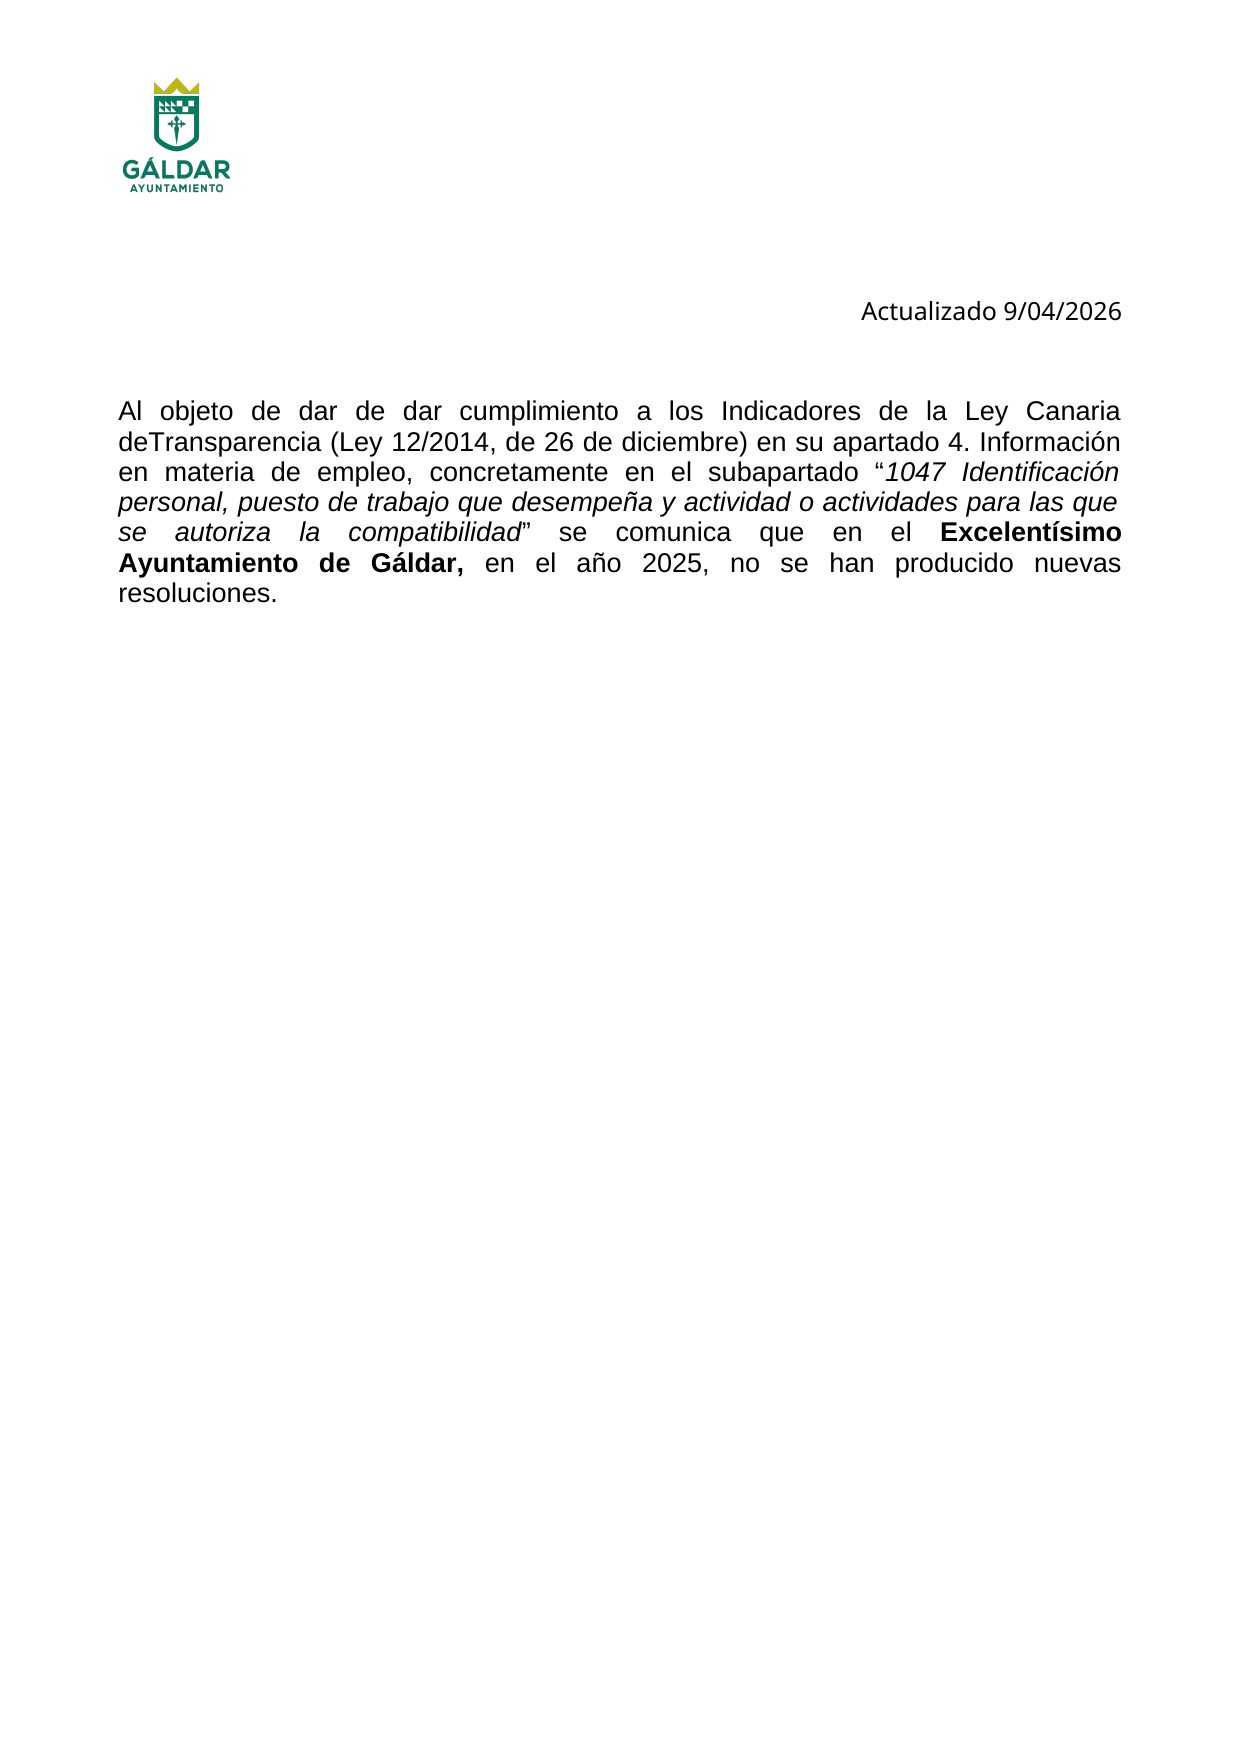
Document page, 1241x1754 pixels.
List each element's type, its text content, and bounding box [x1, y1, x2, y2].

text Al objeto de dar de dar cumplimiento a los Indicadores de la Ley Canaria deTransparencia (Ley 12/2014, de 26 de diciembre) en su apartado 4. Información en materia de empleo, concretamente en el subapartado “1047 Identificación personal, puesto de trabajo que desempeña y actividad o actividades para las que se autoriza la compatibilidad” se comunica que en el Excelentísimo Ayuntamiento de Gáldar, en el año 2025, no se han producido nuevas resoluciones. [118, 396, 1122, 608]
picture [108, 50, 244, 229]
text Actualizado 9/04/2026 [118, 294, 1122, 328]
